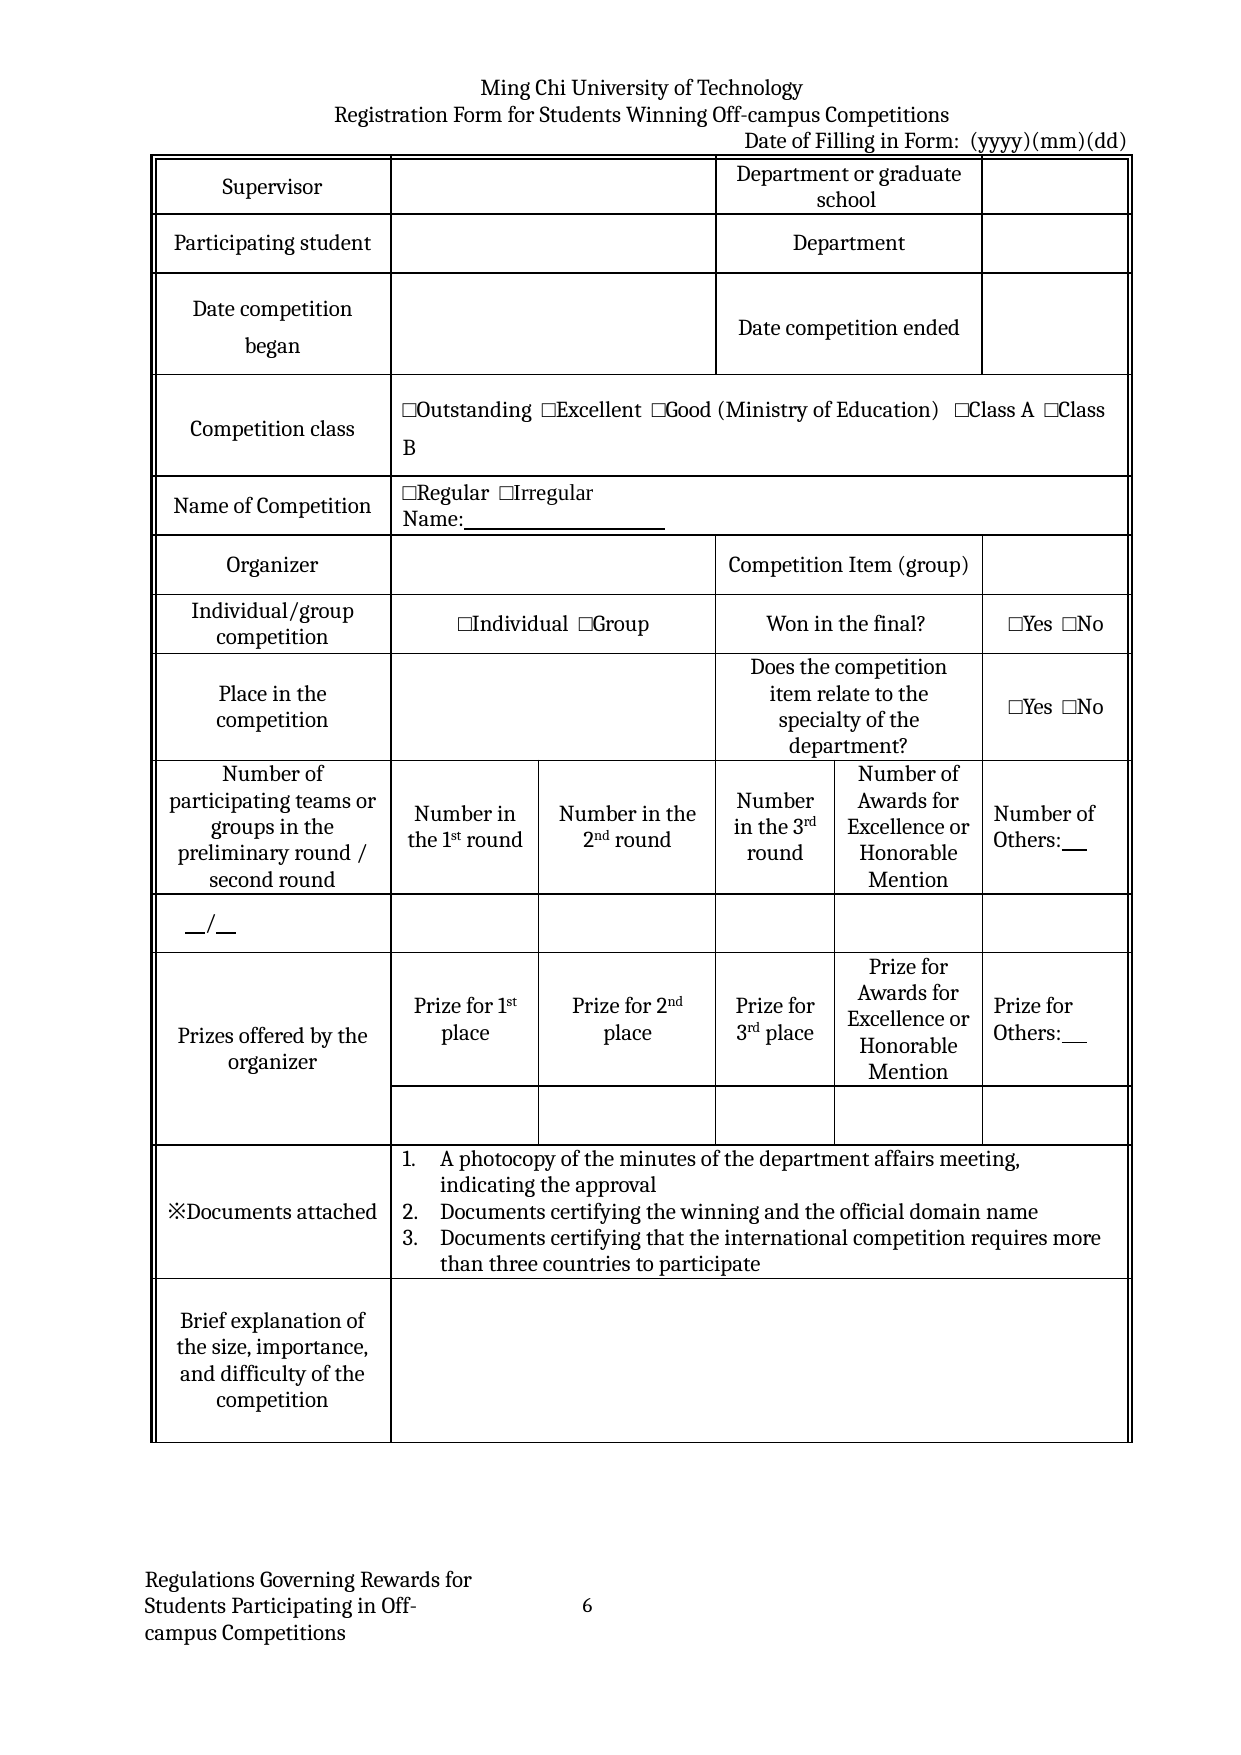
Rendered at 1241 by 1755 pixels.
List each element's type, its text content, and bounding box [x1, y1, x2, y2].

table_cell □Yes □No [983, 654, 1127, 759]
text Registration Form for Students Winning Off-campus Competitions [133, 101, 1150, 128]
table_cell [392, 654, 715, 759]
table_cell Prize for 3rd place [716, 953, 834, 1085]
table_cell Number of Awards for Excellence or Honorable Mention [835, 761, 982, 893]
table_header Supervisor [157, 160, 390, 213]
table_cell Department [717, 215, 981, 272]
table_cell Number in the 3rd round [716, 761, 834, 893]
table_cell [835, 1087, 982, 1144]
table_cell [539, 895, 715, 952]
table_cell [392, 1087, 538, 1144]
table_cell Brief explanation of the size, importance, and difficulty of the competition [157, 1279, 390, 1442]
table_cell Number in the 1st round [392, 761, 538, 893]
table_cell □Yes □No [983, 595, 1127, 652]
table_header [983, 160, 1127, 213]
table_cell Number in the 2nd round [539, 761, 715, 893]
table_cell □Outstanding □Excellent □Good (Ministry of Education) □Class A □Class B [392, 375, 1127, 475]
table_cell [983, 1087, 1127, 1144]
table_cell [392, 274, 715, 374]
table_cell ※Documents attached [157, 1146, 390, 1278]
table_cell [392, 536, 715, 593]
table_header Department or graduate school [717, 160, 981, 213]
table_cell [983, 536, 1127, 593]
table_cell / [157, 895, 390, 952]
table_cell Competition Item (group) [716, 536, 982, 593]
table_cell Number of Others: [983, 761, 1127, 893]
table_cell A photocopy of the minutes of the department affairs meeting, indicating the approval Documents certifying the winning and the official domain name Documents certifying that the international competition requires more than three countries to participate [392, 1146, 1127, 1278]
table_cell Organizer [157, 536, 390, 593]
table_cell Date competition began [157, 274, 390, 374]
table_cell Date competition ended [717, 274, 981, 374]
table_cell [983, 215, 1127, 272]
table_cell Prize for 1st place [392, 953, 538, 1085]
table_cell [392, 1279, 1127, 1442]
table_cell Prize for 2nd place [539, 953, 715, 1085]
table_cell Prize for Others: [983, 953, 1127, 1085]
table_cell Prize for Awards for Excellence or Honorable Mention [835, 953, 982, 1085]
table_cell Participating student [157, 215, 390, 272]
table_cell [835, 895, 982, 952]
table_cell Won in the final? [716, 595, 982, 652]
table_cell □Individual □Group [392, 595, 715, 652]
table_header [392, 160, 715, 213]
table_cell Does the competition item relate to the specialty of the department? [716, 654, 982, 759]
table_cell [716, 1087, 834, 1144]
table_cell □Regular □Irregular Name: [392, 477, 1127, 534]
table_cell Competition class [157, 375, 390, 475]
table_cell [392, 215, 715, 272]
table_cell [539, 1087, 715, 1144]
table_cell [392, 895, 538, 952]
text Ming Chi University of Technology [133, 75, 1150, 101]
table_cell Name of Competition [157, 477, 390, 534]
text Date of Filling in Form: (yyyy)(mm)(dd) [133, 128, 1127, 154]
table_cell [983, 895, 1127, 952]
table_cell [716, 895, 834, 952]
table_cell Individual/group competition [157, 595, 390, 652]
table_cell [983, 274, 1127, 374]
table_cell Place in the competition [157, 654, 390, 759]
table_cell Prizes offered by the organizer [157, 953, 390, 1144]
table_cell Number of participating teams or groups in the preliminary round / second round [157, 761, 390, 893]
